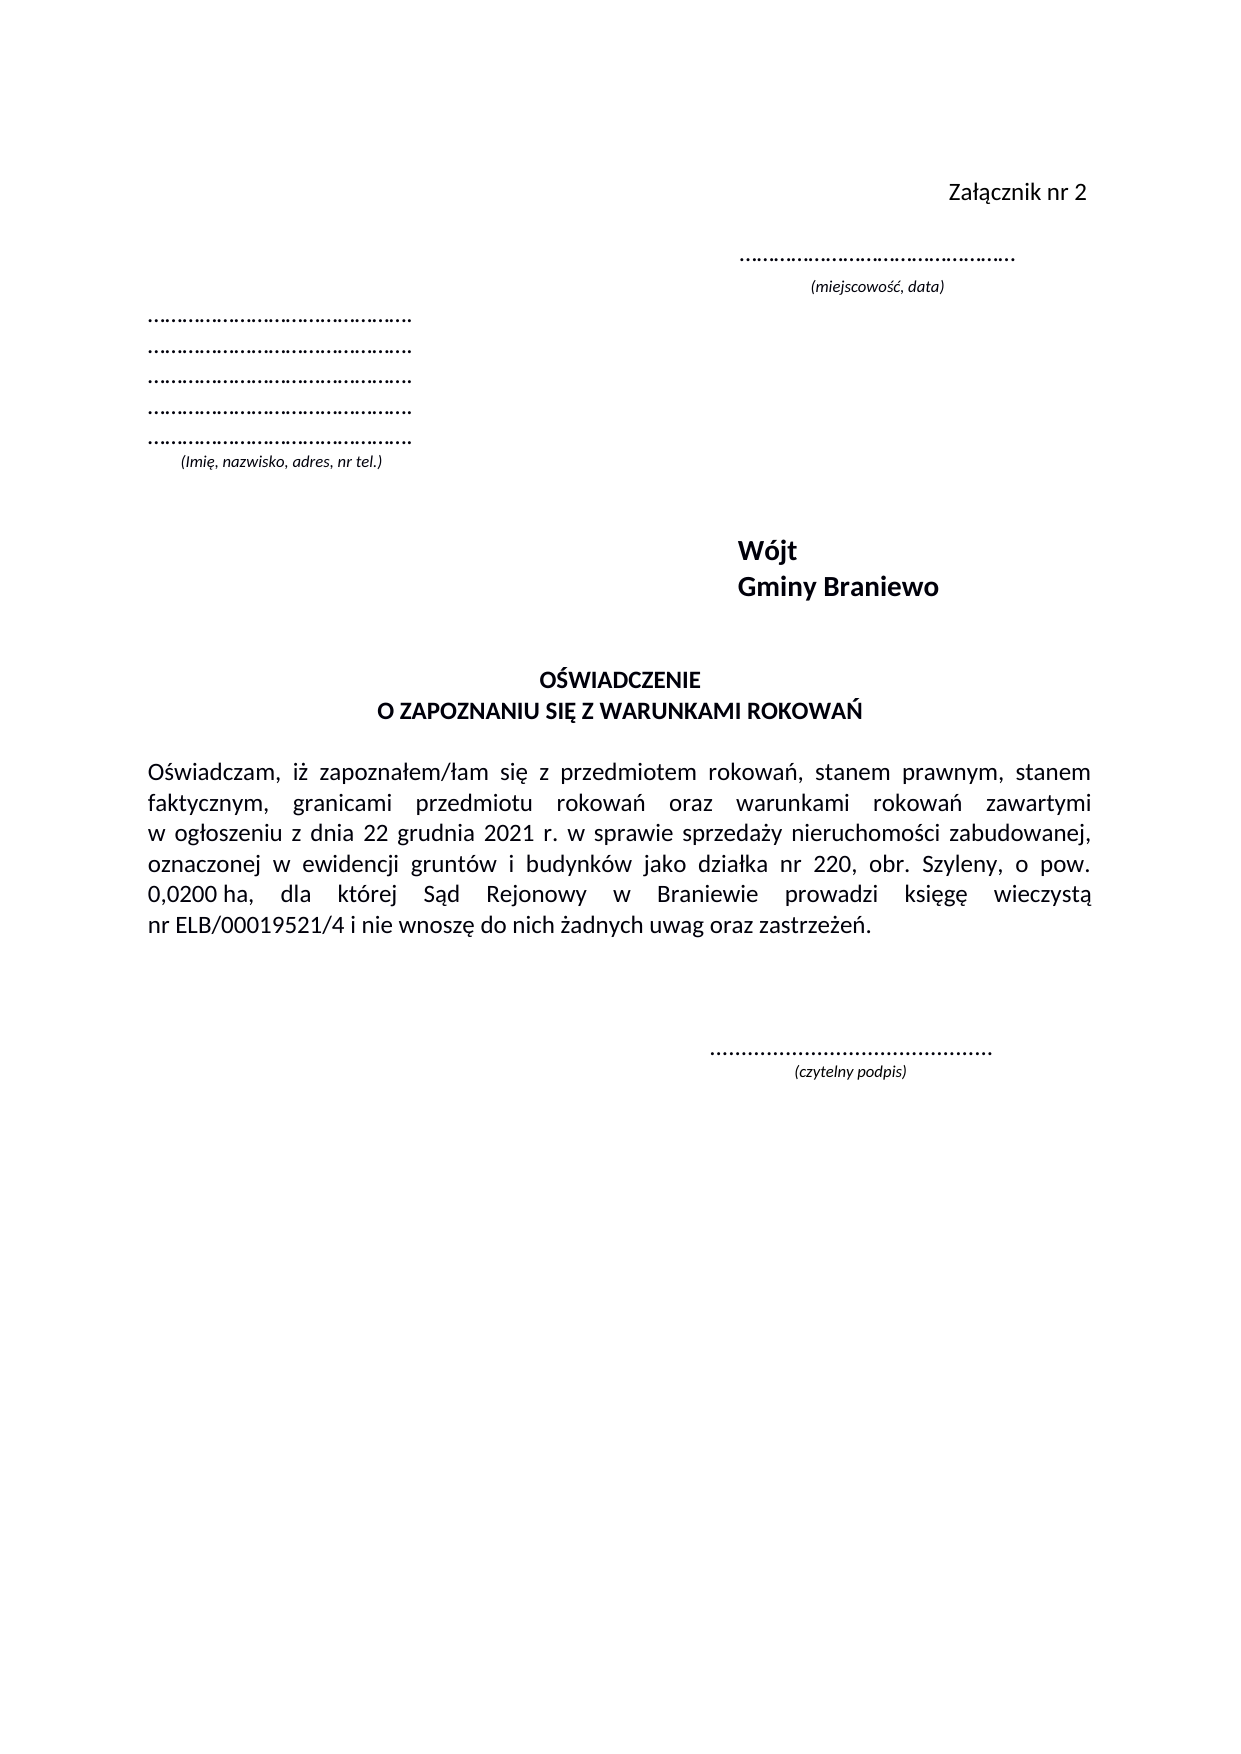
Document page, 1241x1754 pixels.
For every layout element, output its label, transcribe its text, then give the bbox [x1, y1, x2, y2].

text ………………………………………. [148, 298, 1093, 329]
text O ZAPOZNANIU SIĘ Z WARUNKAMI ROKOWAŃ [148, 695, 1093, 726]
text ………………………………………. [148, 390, 1093, 421]
text ………………………………………. [148, 359, 1093, 390]
text (miejscowość, data) [668, 268, 1093, 298]
text (Imię, nazwisko, adres, nr tel.) [180, 451, 1093, 471]
text Załącznik nr 2 [148, 176, 1093, 207]
text OŚWIADCZENIE [148, 665, 1093, 695]
text ............................................. [610, 1031, 1093, 1061]
text Wójt [664, 532, 1093, 568]
text Gminy Braniewo [738, 568, 1093, 604]
text ………………………………………. [148, 421, 1093, 451]
text ………………………………………. [148, 329, 1093, 359]
text ………………………………………… [668, 237, 1093, 268]
text (czytelny podpis) [610, 1061, 1093, 1082]
text Oświadczam, iż zapoznałem/łam się z przedmiotem rokowań, stanem prawnym, stanem faktycznym, granicami przedmiotu rokowań oraz warunkami rokowań zawartymi w ogłoszeniu z dnia 22 grudnia 2021 r. w sprawie sprzedaży nieruchomości zabudowanej, oznaczonej w ewidencji gruntów i budynków jako działka nr 220, obr. Szyleny, o pow. 0,0200 ha, dla której Sąd Rejonowy w Braniewie prowadzi księgę wieczystą nr ELB/00019521/4 i nie wnoszę do nich żadnych uwag oraz zastrzeżeń. [148, 756, 1093, 939]
